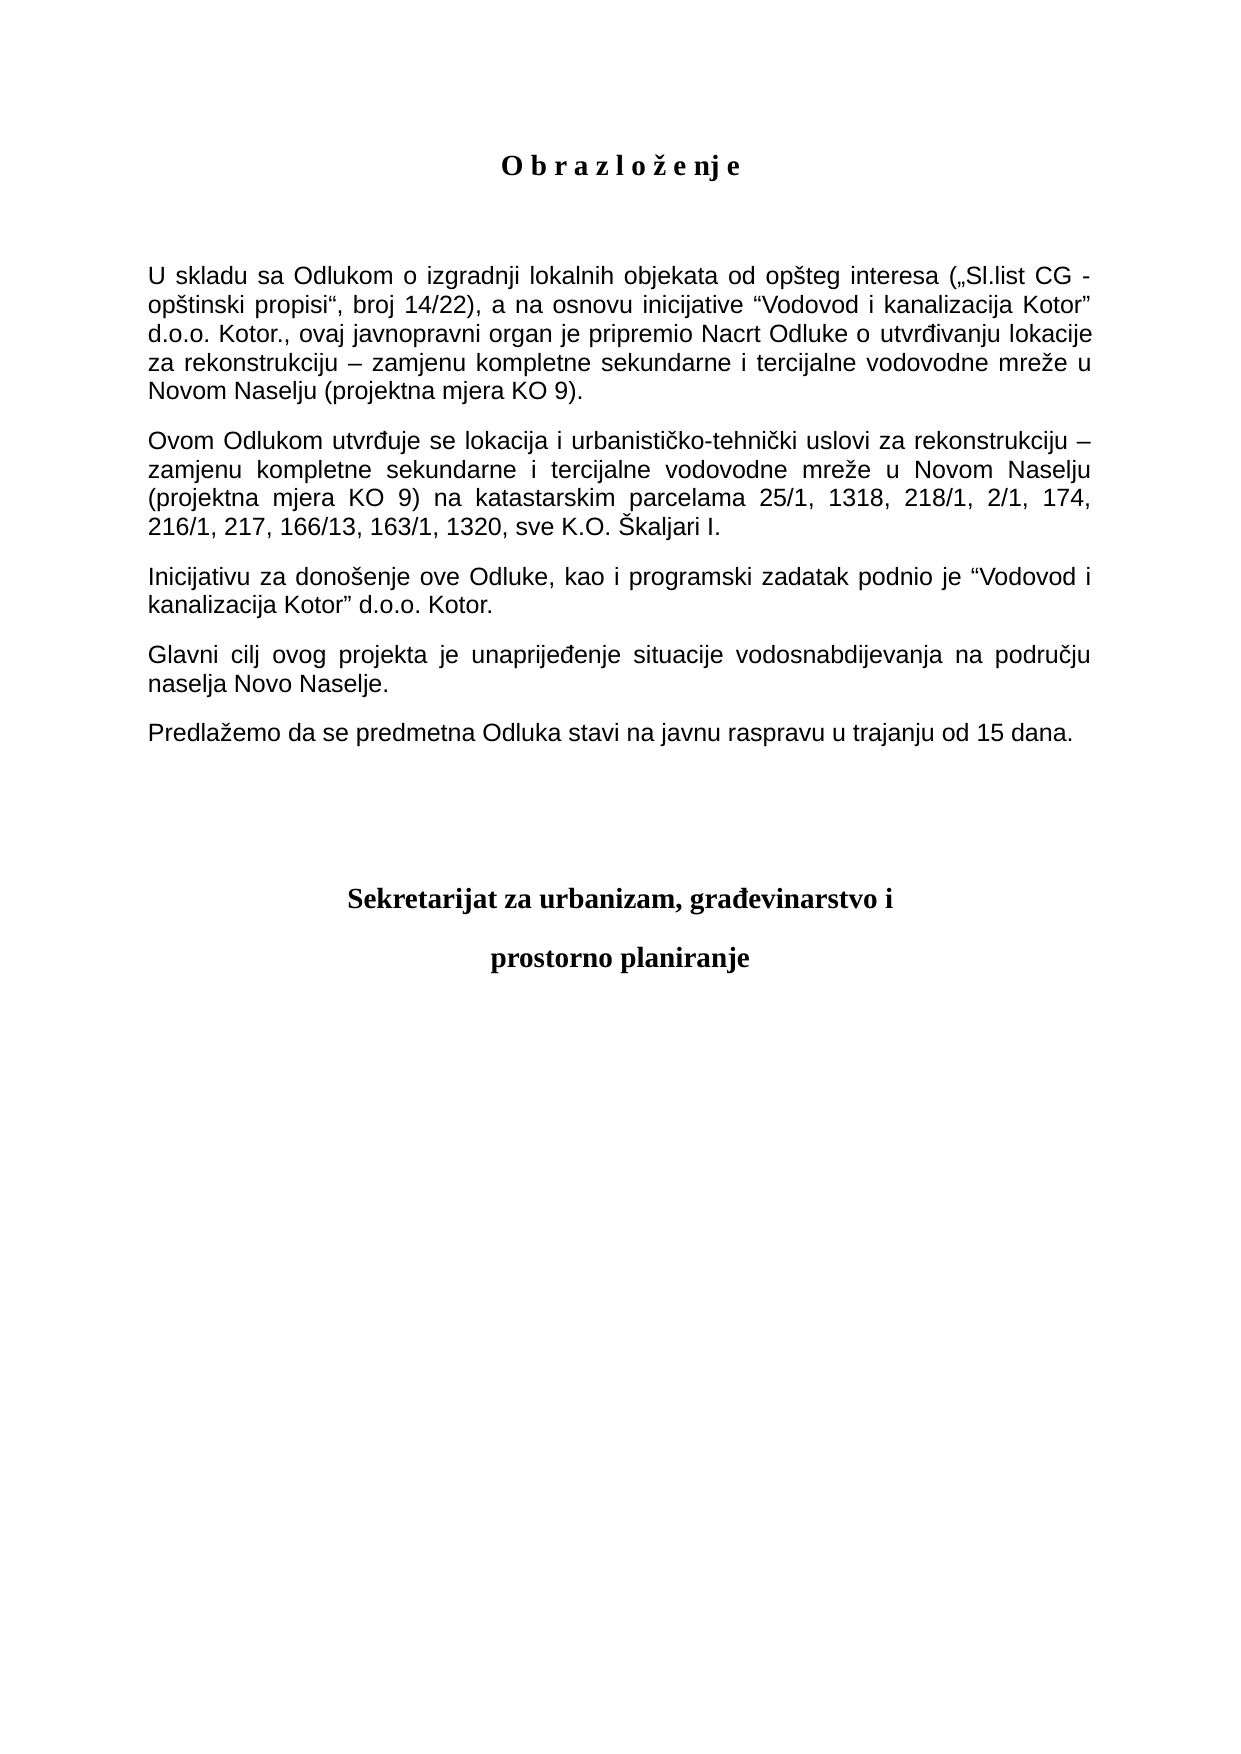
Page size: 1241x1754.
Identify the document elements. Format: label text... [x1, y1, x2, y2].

text Inicijativu za donošenje ove Odluke, kao i programski zadatak podnio je “Vodovod i kanalizacija Kotor” d.o.o. Kotor. [148, 562, 1093, 619]
text Ovom Odlukom utvrđuje se lokacija i urbanističko-tehnički uslovi za rekonstrukciju – zamjenu kompletne sekundarne i tercijalne vodovodne mreže u Novom Naselju (projektna mjera KO 9) na katastarskim parcelama 25/1, 1318, 218/1, 2/1, 174, 216/1, 217, 166/13, 163/1, 1320, sve K.O. Škaljari I. [148, 426, 1093, 541]
text O b r a z l o ž e nj e [148, 148, 1093, 181]
text Glavni cilj ovog projekta je unaprijeđenje situacije vodosnabdijevanja na području naselja Novo Naselje. [148, 640, 1093, 698]
text Sekretarijat za urbanizam, građevinarstvo i [148, 881, 1093, 915]
text prostorno planiranje [148, 941, 1093, 974]
text U skladu sa Odlukom o izgradnji lokalnih objekata od opšteg interesa („Sl.list CG - opštinski propisi“, broj 14/22), a na osnovu inicijative “Vodovod i kanalizacija Kotor” d.o.o. Kotor., ovaj javnopravni organ je pripremio Nacrt Odluke o utvrđivanju lokacije za rekonstrukciju – zamjenu kompletne sekundarne i tercijalne vodovodne mreže u Novom Naselju (projektna mjera KO 9). [148, 261, 1093, 405]
text Predlažemo da se predmetna Odluka stavi na javnu raspravu u trajanju od 15 dana. [148, 718, 1093, 747]
